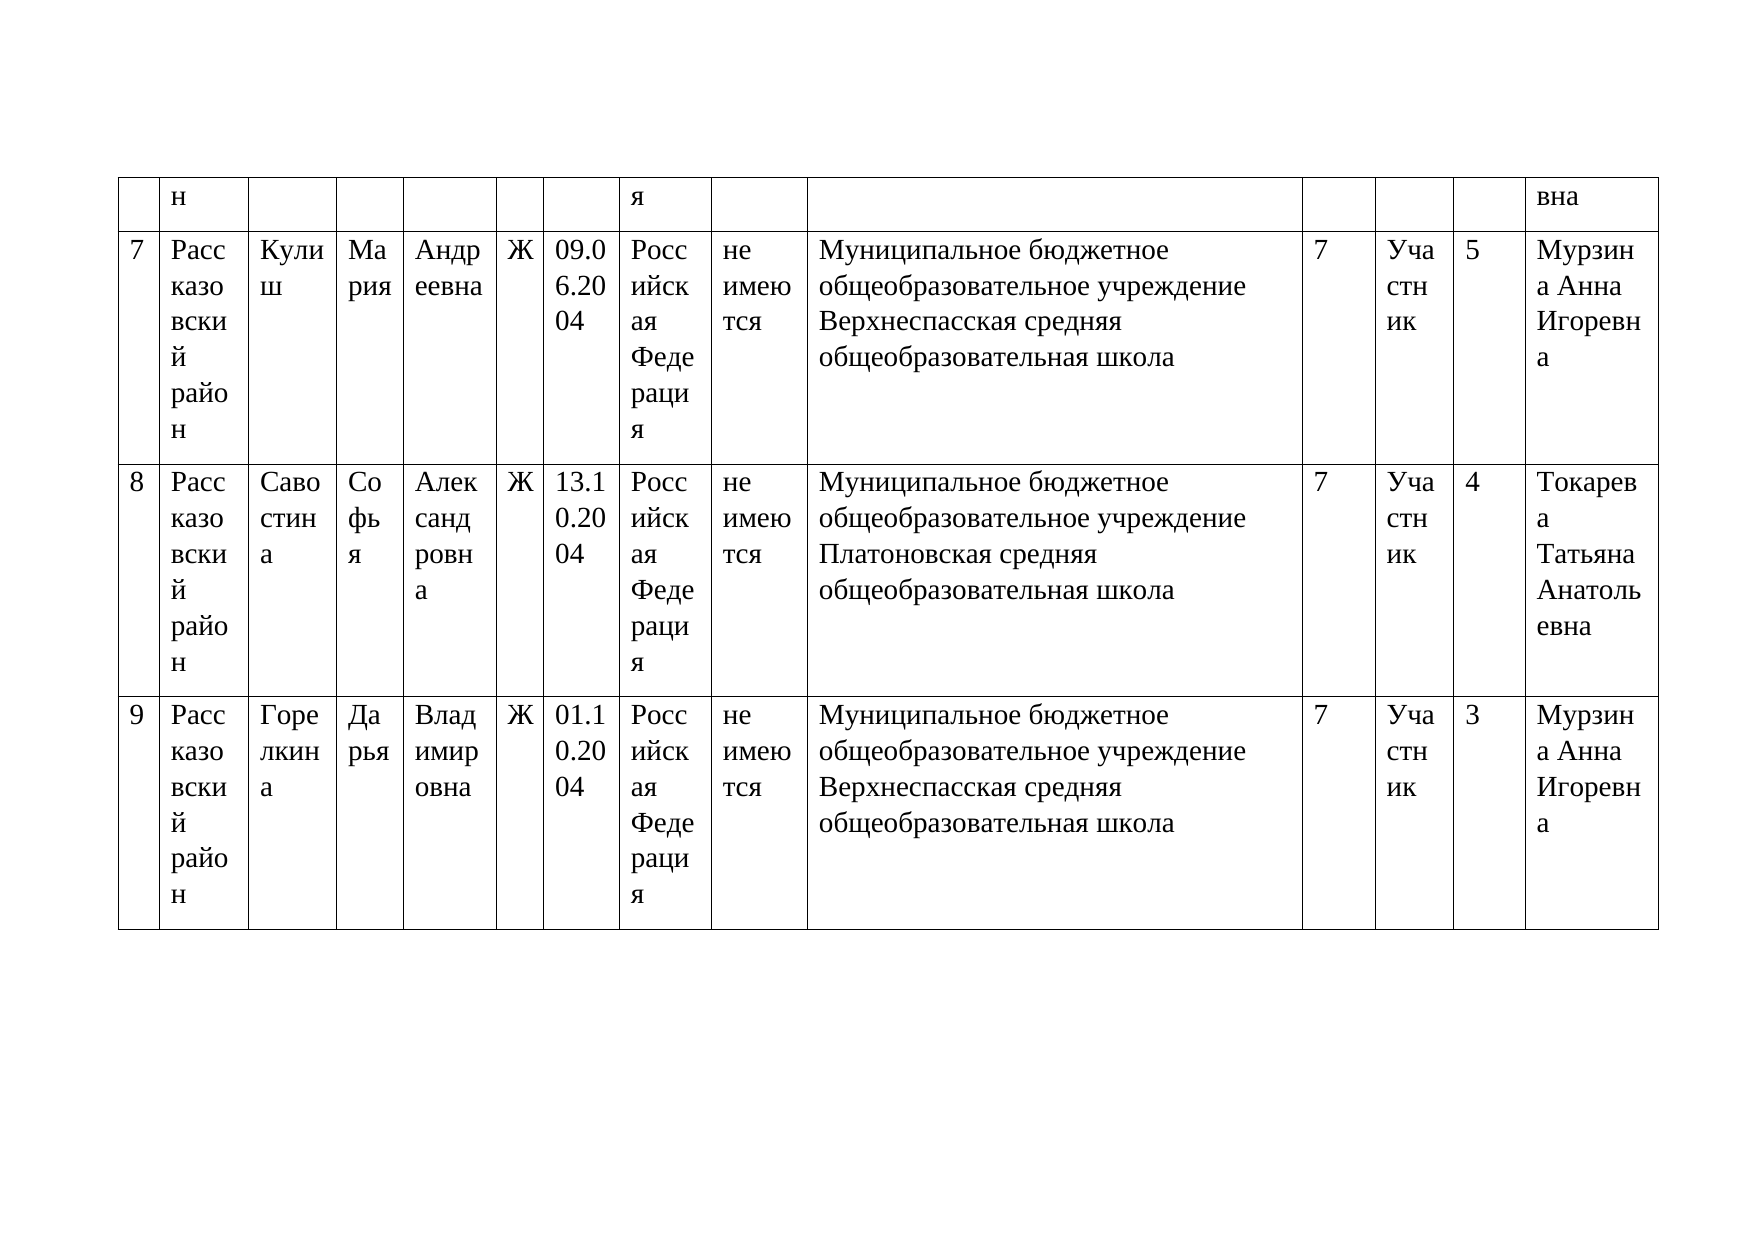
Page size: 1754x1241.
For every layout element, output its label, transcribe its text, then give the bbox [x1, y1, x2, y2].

table_cell [712, 178, 807, 231]
table_cell Владимировна [404, 697, 496, 929]
table_cell Мария [337, 232, 403, 463]
table_cell [1454, 178, 1525, 231]
table_cell не имеются [712, 697, 807, 929]
table_cell Рассказовский район [160, 232, 248, 463]
table_cell не имеются [712, 232, 807, 463]
table_cell 13.10.2004 [544, 465, 619, 696]
table_cell 3 [1454, 697, 1525, 929]
table_cell Российская Федерация [620, 465, 711, 696]
table_cell Горелкина [249, 697, 336, 929]
table_cell Александровна [404, 465, 496, 696]
table_cell 9 [119, 697, 159, 929]
table_cell н [160, 178, 248, 231]
table_cell Токарева Татьяна Анатольевна [1526, 465, 1658, 696]
table_cell 7 [119, 232, 159, 463]
table_cell [404, 178, 496, 231]
table_cell [249, 178, 336, 231]
table_cell [337, 178, 403, 231]
table_cell я [620, 178, 711, 231]
table_cell Ж [497, 697, 543, 929]
table_cell Участник [1376, 697, 1453, 929]
table_cell Ж [497, 465, 543, 696]
table_cell 5 [1454, 232, 1525, 463]
table_cell 7 [1303, 232, 1375, 463]
table_cell Участник [1376, 232, 1453, 463]
table_cell Кулиш [249, 232, 336, 463]
table_cell Ж [497, 232, 543, 463]
table_cell Участник [1376, 465, 1453, 696]
table_cell вна [1526, 178, 1658, 231]
table_cell 09.06.2004 [544, 232, 619, 463]
table_cell [119, 178, 159, 231]
table_cell [1376, 178, 1453, 231]
table_cell 01.10.2004 [544, 697, 619, 929]
table_cell Савостина [249, 465, 336, 696]
table_cell 8 [119, 465, 159, 696]
table_cell [1303, 178, 1375, 231]
table_cell Рассказовский район [160, 465, 248, 696]
table_cell Софья [337, 465, 403, 696]
table_cell [544, 178, 619, 231]
table_cell [497, 178, 543, 231]
table_cell не имеются [712, 465, 807, 696]
table_cell 7 [1303, 697, 1375, 929]
table_cell Муниципальное бюджетное общеобразовательное учреждение Верхнеспасская средняя общеобразовательная школа [808, 232, 1302, 463]
table_cell 4 [1454, 465, 1525, 696]
table_cell [808, 178, 1302, 231]
table_cell Муниципальное бюджетное общеобразовательное учреждение Платоновская средняя общеобразовательная школа [808, 465, 1302, 696]
table_cell Дарья [337, 697, 403, 929]
table_cell Рассказовский район [160, 697, 248, 929]
table_cell Российская Федерация [620, 232, 711, 463]
table_cell 7 [1303, 465, 1375, 696]
table_cell Мурзина Анна Игоревна [1526, 232, 1658, 463]
table_cell Мурзина Анна Игоревна [1526, 697, 1658, 929]
table_cell Российская Федерация [620, 697, 711, 929]
table_cell Андреевна [404, 232, 496, 463]
table_cell Муниципальное бюджетное общеобразовательное учреждение Верхнеспасская средняя общеобразовательная школа [808, 697, 1302, 929]
